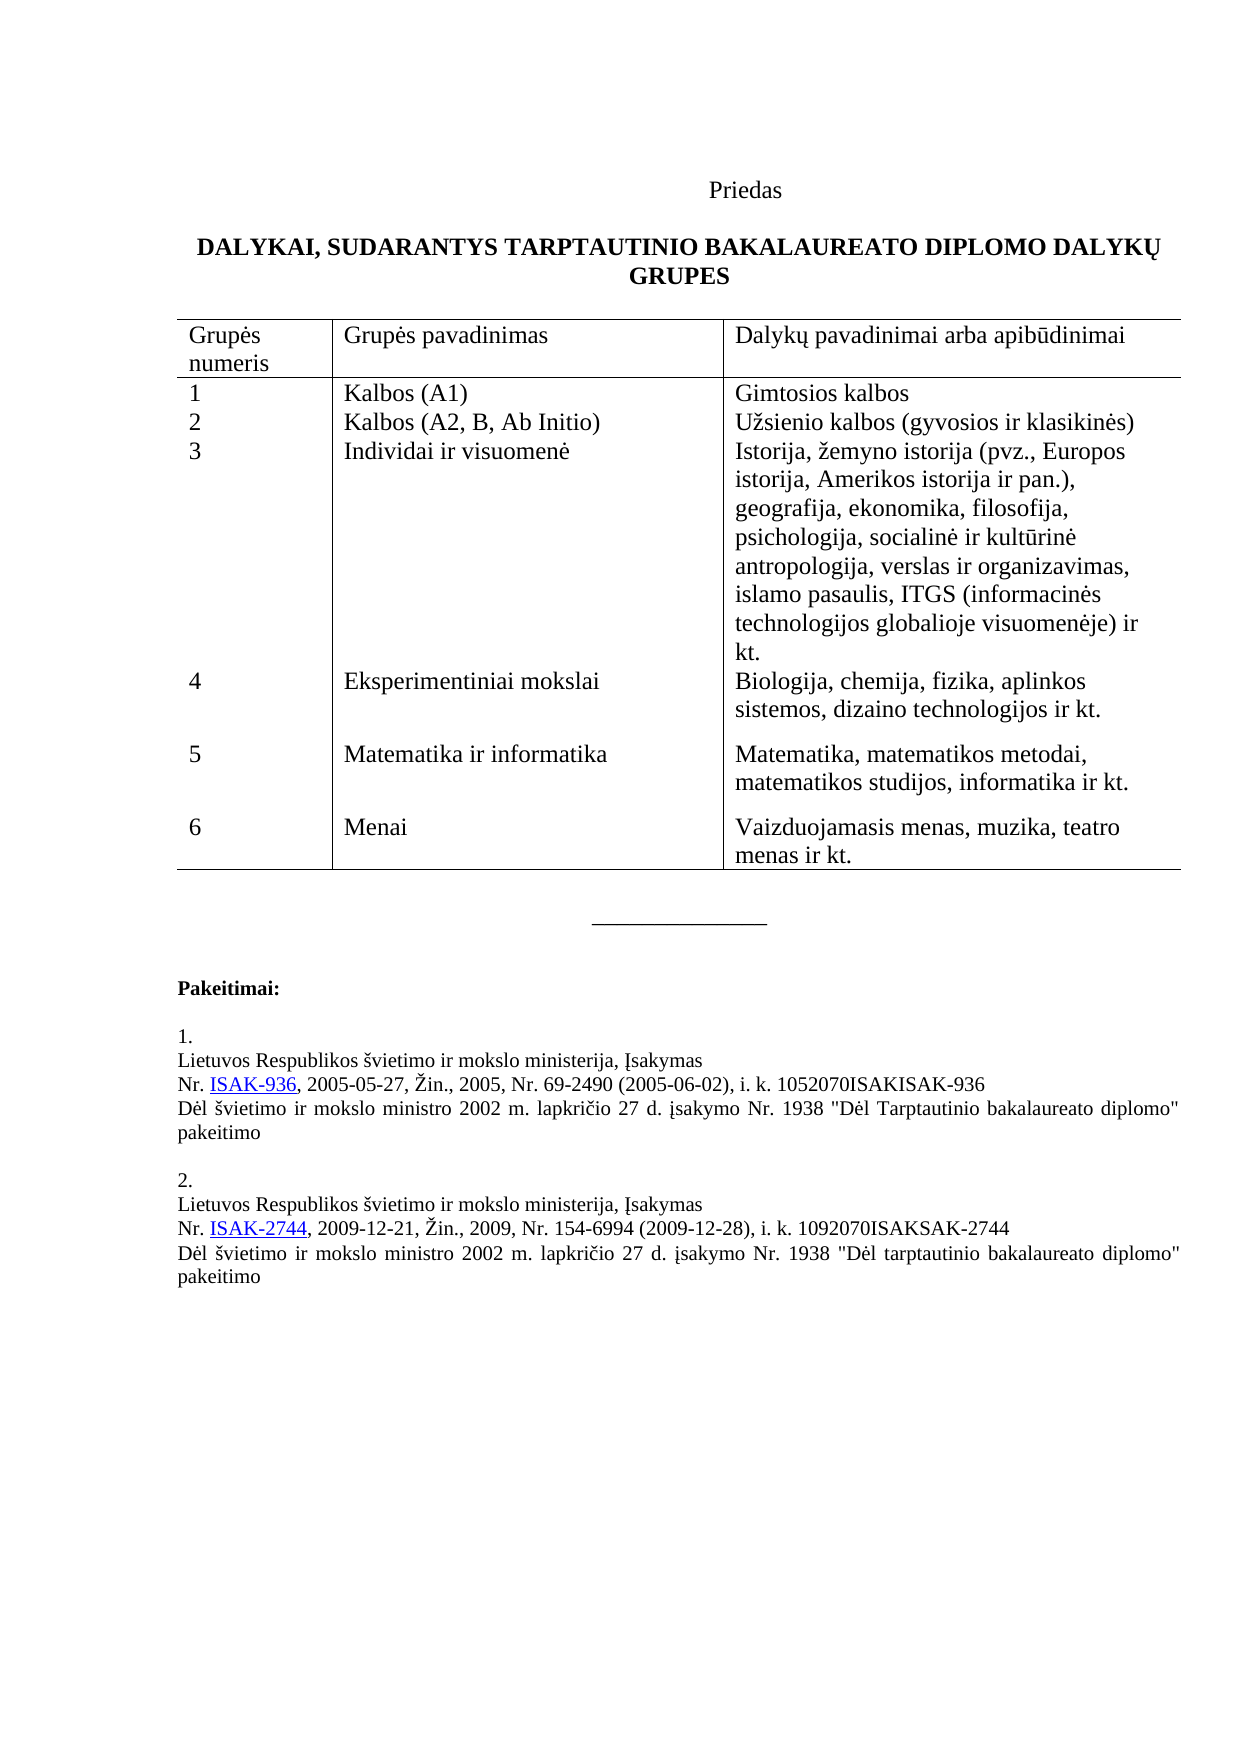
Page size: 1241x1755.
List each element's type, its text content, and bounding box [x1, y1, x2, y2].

table_cell 1 [177, 378, 332, 407]
text Lietuvos Respublikos švietimo ir mokslo ministerija, Įsakymas [177, 1192, 1181, 1216]
table_cell Matematika, matematikos metodai, matematikos studijos, informatika ir kt. [724, 739, 1181, 812]
text 1. [177, 1024, 1181, 1048]
table_cell 6 [177, 812, 332, 869]
text Lietuvos Respublikos švietimo ir mokslo ministerija, Įsakymas [177, 1048, 1181, 1072]
table_cell Eksperimentiniai mokslai [333, 666, 723, 739]
text Dalykai, sudarantys tarptautinio bakalaureato diplomo dalykų grupes [177, 232, 1181, 290]
table_header Grupės pavadinimas [333, 320, 723, 377]
text Pakeitimai: [177, 976, 1181, 1000]
text Dėl švietimo ir mokslo ministro 2002 m. lapkričio 27 d. įsakymo Nr. 1938 "Dėl tarptautinio bakalaureato diplomo" pakeitimo [177, 1240, 1181, 1288]
table_cell Kalbos (A2, B, Ab Initio) [333, 407, 723, 436]
table_cell Menai [333, 812, 723, 869]
text Dėl švietimo ir mokslo ministro 2002 m. lapkričio 27 d. įsakymo Nr. 1938 "Dėl Tarptautinio bakalaureato diplomo" pakeitimo [177, 1096, 1181, 1144]
table_cell 2 [177, 407, 332, 436]
table_cell 3 [177, 436, 332, 666]
text Nr. ISAK-936, 2005-05-27, Žin., 2005, Nr. 69-2490 (2005-06-02), i. k. 1052070ISAKISAK-936 [177, 1072, 1181, 1096]
table_header Grupės numeris [177, 320, 332, 377]
table_cell Istorija, žemyno istorija (pvz., Europos istorija, Amerikos istorija ir pan.), geografija, ekonomika, filosofija, psichologija, socialinė ir kultūrinė antropologija, verslas ir organizavimas, islamo pasaulis, ITGS (informacinės technologijos globalioje visuomenėje) ir kt. [724, 436, 1181, 666]
text Nr. ISAK-2744, 2009-12-21, Žin., 2009, Nr. 154-6994 (2009-12-28), i. k. 1092070ISAKSAK-2744 [177, 1216, 1181, 1240]
table_cell Biologija, chemija, fizika, aplinkos sistemos, dizaino technologijos ir kt. [724, 666, 1181, 739]
table_cell Užsienio kalbos (gyvosios ir klasikinės) [724, 407, 1181, 436]
table_cell Vaizduojamasis menas, muzika, teatro menas ir kt. [724, 812, 1181, 869]
table_cell Gimtosios kalbos [724, 378, 1181, 407]
table_cell 4 [177, 666, 332, 739]
text Priedas [177, 175, 1181, 204]
table_cell Kalbos (A1) [333, 378, 723, 407]
table_cell 5 [177, 739, 332, 812]
table_header Dalykų pavadinimai arba apibūdinimai [724, 320, 1181, 377]
text 2. [177, 1168, 1181, 1192]
table_cell Individai ir visuomenė [333, 436, 723, 666]
table_cell Matematika ir informatika [333, 739, 723, 812]
text ______________ [177, 899, 1181, 928]
